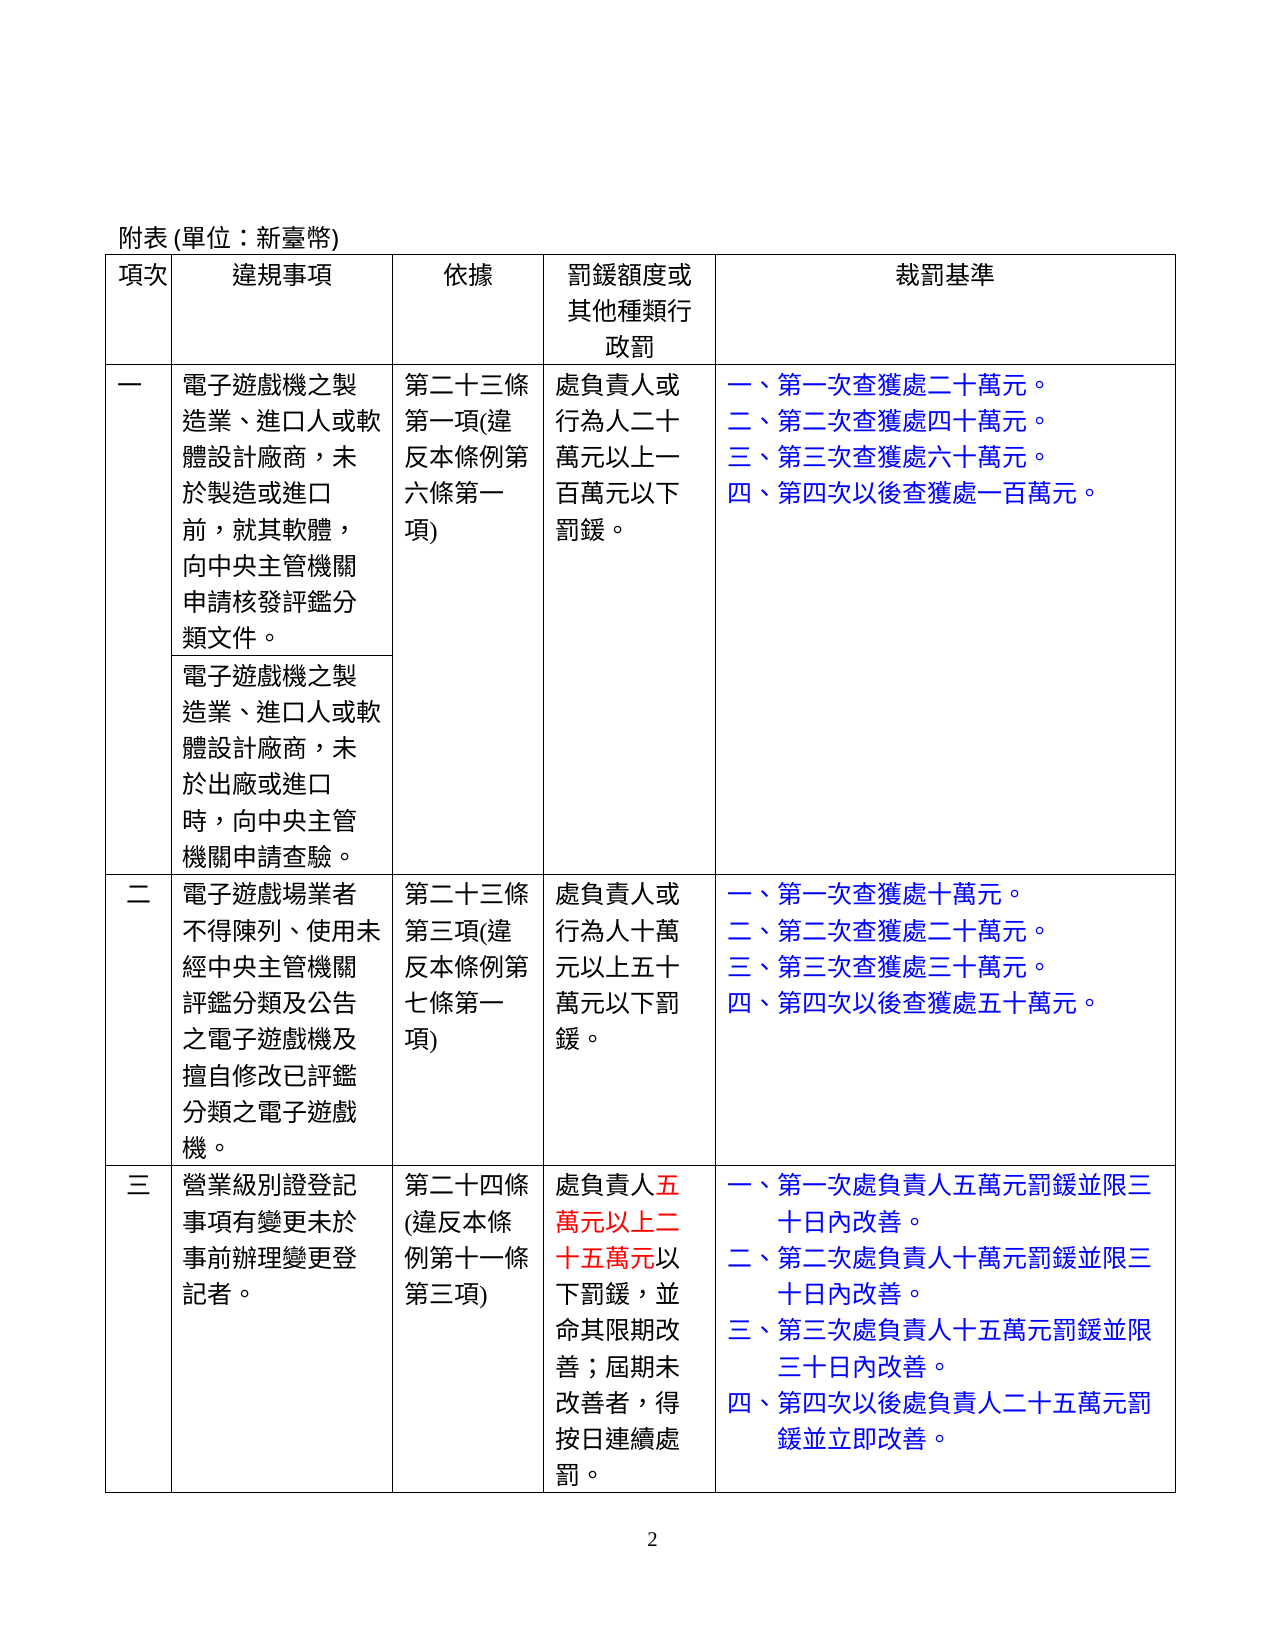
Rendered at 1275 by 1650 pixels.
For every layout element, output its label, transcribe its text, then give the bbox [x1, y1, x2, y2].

table_cell 處負責人五萬元以上二十五萬元以下罰鍰，並命其限期改善；屆期未改善者，得按日連續處罰。 [544, 1166, 715, 1492]
table_cell 電子遊戲機之製造業、進口人或軟體設計廠商，未於製造或進口前，就其軟體，向中央主管機關申請核發評鑑分類文件。 [172, 365, 392, 655]
table_cell 第二十三條第一項(違反本條例第六條第一項) [393, 365, 543, 874]
table_cell 第二十四條(違反本條例第十一條第三項) [393, 1166, 543, 1492]
table_cell 一、第一次處負責人五萬元罰鍰並限三十日內改善。 二、第二次處負責人十萬元罰鍰並限三十日內改善。 三、第三次處負責人十五萬元罰鍰並限三十日內改善。 四、第四次以後處負責人二十五萬元罰鍰並立即改善。 [716, 1166, 1175, 1492]
table_cell 一、第一次查獲處十萬元。 二、第二次查獲處二十萬元。 三、第三次查獲處三十萬元。 四、第四次以後查獲處五十萬元。 [716, 875, 1175, 1165]
table_cell 營業級別證登記事項有變更未於事前辦理變更登記者。 [172, 1166, 392, 1492]
table_cell 一、第一次查獲處二十萬元。 二、第二次查獲處四十萬元。 三、第三次查獲處六十萬元。 四、第四次以後查獲處一百萬元。 [716, 365, 1175, 874]
table_cell 第二十三條第三項(違反本條例第七條第一項) [393, 875, 543, 1165]
table_cell 處負責人或行為人二十萬元以上一百萬元以下罰鍰。 [544, 365, 715, 874]
table_header 裁罰基準 [716, 255, 1175, 364]
table_header 依據 [393, 255, 543, 364]
table_cell 電子遊戲場業者不得陳列、使用未經中央主管機關評鑑分類及公告之電子遊戲機及擅自修改已評鑑分類之電子遊戲機。 [172, 875, 392, 1165]
table_cell 二 [106, 875, 171, 1165]
table_header 違規事項 [172, 255, 392, 364]
table_cell 三 [106, 1166, 171, 1492]
table_header 項次 [106, 255, 171, 364]
table_header 罰鍰額度或其他種類行政罰 [544, 255, 715, 364]
table_cell 電子遊戲機之製造業、進口人或軟 體設計廠商，未 於出廠或進口時，向中央主管機關申請查驗。 [172, 656, 392, 874]
text 附表 (單位：新臺幣) [118, 218, 1186, 254]
table_cell 處負責人或行為人十萬元以上五十萬元以下罰鍰。 [544, 875, 715, 1165]
table_cell 一 [106, 365, 171, 874]
